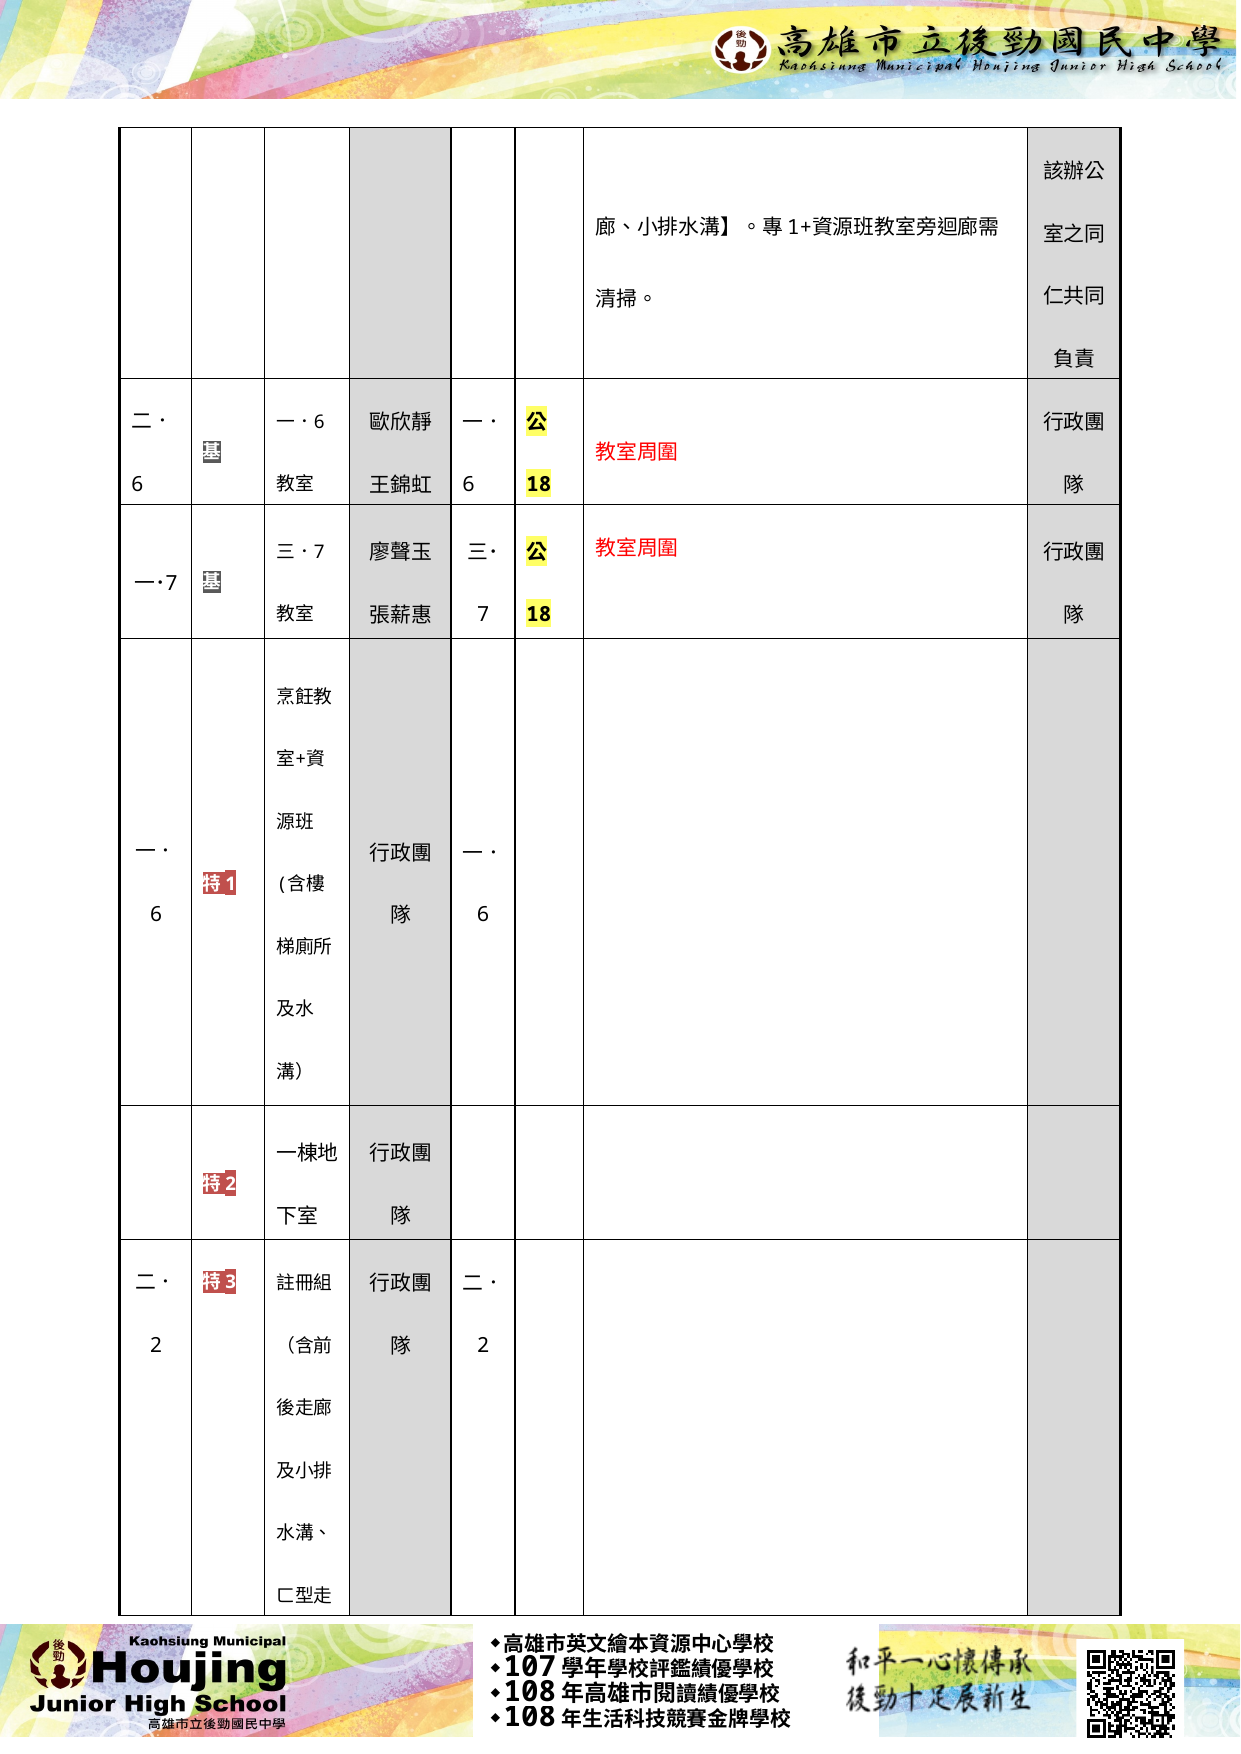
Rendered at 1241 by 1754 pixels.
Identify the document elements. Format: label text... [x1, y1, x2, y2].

table_cell 特3 [192, 1240, 264, 1615]
table_cell 行政團隊 [350, 639, 450, 1105]
table_cell [584, 639, 1027, 1105]
table_cell [265, 128, 349, 378]
table_cell [192, 128, 264, 378]
table_cell [1028, 639, 1119, 1105]
table_cell [350, 128, 450, 378]
table_cell 行政團隊 [1028, 379, 1119, 504]
table_cell 基 [192, 505, 264, 638]
table_cell 一･7 [121, 505, 191, 638]
table_cell 行政團隊 [350, 1240, 450, 1615]
table_cell [516, 1106, 583, 1239]
table_cell 特2 [192, 1106, 264, 1239]
table_cell 烹飪教室+資源班(含樓梯廁所及水溝） [265, 639, 349, 1105]
table_cell [516, 639, 583, 1105]
table_cell [452, 128, 514, 378]
table_cell 一．6教室 [265, 379, 349, 504]
table_cell 一．6 [121, 639, 191, 1105]
table_cell 二．2 [121, 1240, 191, 1615]
table_cell 三．7教室 [265, 505, 349, 638]
table_cell [121, 1106, 191, 1239]
table_cell 歐欣靜 王錦虹 [350, 379, 450, 504]
table_cell 廖聲玉 張薪惠 [350, 505, 450, 638]
table_cell 行政團隊 [350, 1106, 450, 1239]
table_cell 該辦公室之同仁共同負責 [1028, 128, 1119, 378]
table_cell 教室周圍 [584, 505, 1027, 638]
table_cell 廊、小排水溝】。專1+資源班教室旁迴廊需清掃。 [584, 128, 1027, 378]
table_cell [584, 1106, 1027, 1239]
table_cell 公18 [516, 505, 583, 638]
table_cell 教室周圍 [584, 379, 1027, 504]
table_cell 二．6 [121, 379, 191, 504]
table_cell 行政團隊 [1028, 505, 1119, 638]
table_cell 三･7 [452, 505, 514, 638]
table_cell [1028, 1106, 1119, 1239]
table_cell [121, 128, 191, 378]
table_cell 公18 [516, 379, 583, 504]
table_cell 基 [192, 379, 264, 504]
table_cell 註冊組（含前後走廊及小排水溝、ㄈ型走 [265, 1240, 349, 1615]
table_cell [584, 1240, 1027, 1615]
table_cell 二．2 [452, 1240, 514, 1615]
table_cell [516, 1240, 583, 1615]
table_cell 特1 [192, 639, 264, 1105]
table_cell [1028, 1240, 1119, 1615]
table_cell 一．6 [452, 639, 514, 1105]
table_cell 一．6 [452, 379, 514, 504]
table_cell [452, 1106, 514, 1239]
table_cell 一棟地下室 [265, 1106, 349, 1239]
table_cell [516, 128, 583, 378]
